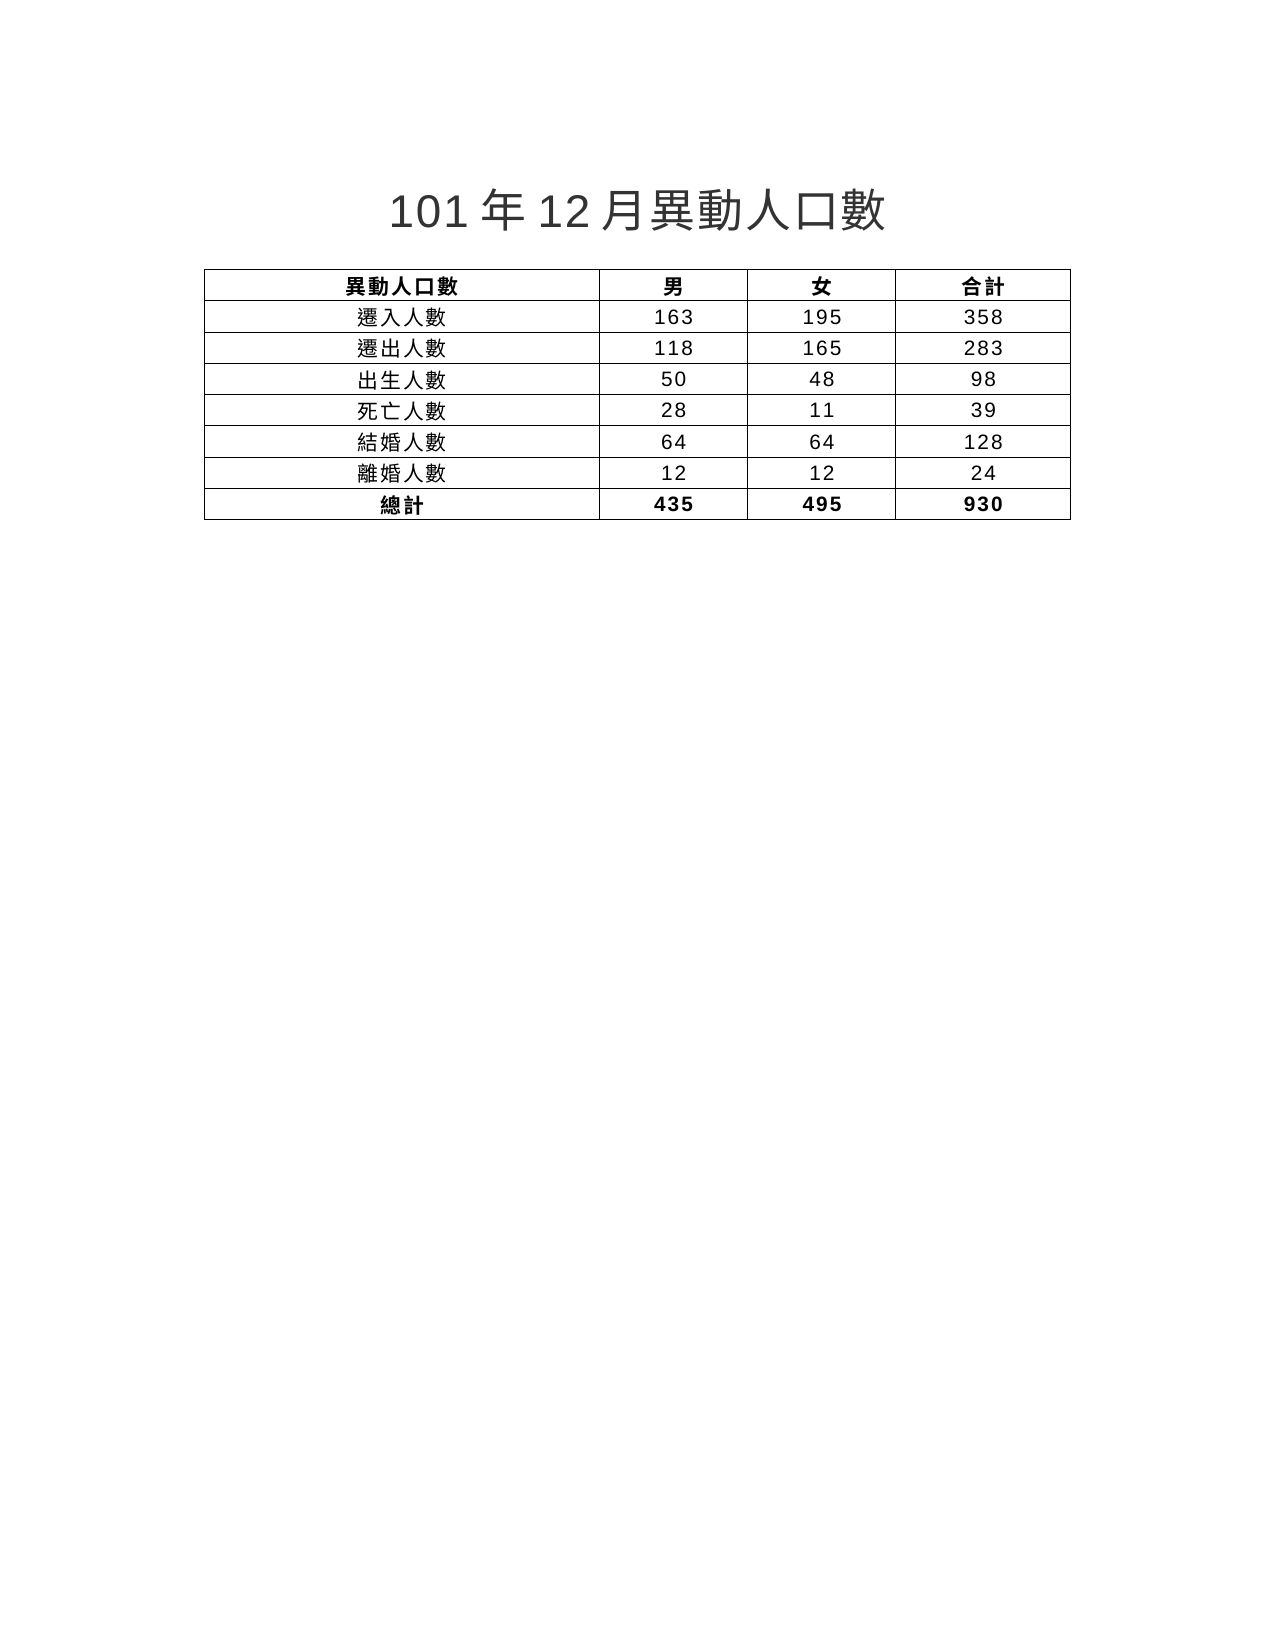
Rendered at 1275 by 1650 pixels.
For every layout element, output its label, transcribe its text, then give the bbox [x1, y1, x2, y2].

table_cell 48 [748, 364, 895, 394]
table_cell 435 [600, 489, 747, 519]
table_cell 出生人數 [205, 364, 599, 394]
table_header [186, 240, 1089, 568]
table_cell 163 [600, 301, 747, 332]
table_cell 118 [600, 333, 747, 363]
table_cell 28 [600, 395, 747, 425]
table_cell 64 [748, 426, 895, 457]
table_cell 12 [600, 458, 747, 488]
table_cell 離婚人數 [205, 458, 599, 488]
table_cell 12 [748, 458, 895, 488]
table_header 男 [600, 270, 747, 300]
table_cell 遷出人數 [205, 333, 599, 363]
table_cell 死亡人數 [205, 395, 599, 425]
table_cell 24 [896, 458, 1070, 488]
table_cell 165 [748, 333, 895, 363]
table_cell 98 [896, 364, 1070, 394]
table_cell 總計 [205, 489, 599, 519]
table_cell 195 [748, 301, 895, 332]
table_header 異動人口數 [205, 270, 599, 300]
table_cell 930 [896, 489, 1070, 519]
table_cell 283 [896, 333, 1070, 363]
table_header 合計 [896, 270, 1070, 300]
table_cell 結婚人數 [205, 426, 599, 457]
table_header 女 [748, 270, 895, 300]
text 101年12月異動人口數 [187, 174, 1087, 240]
table_cell 50 [600, 364, 747, 394]
table_cell 358 [896, 301, 1070, 332]
table_cell 495 [748, 489, 895, 519]
table_cell 遷入人數 [205, 301, 599, 332]
table_cell 39 [896, 395, 1070, 425]
table_cell 64 [600, 426, 747, 457]
table_cell 11 [748, 395, 895, 425]
table_cell 128 [896, 426, 1070, 457]
